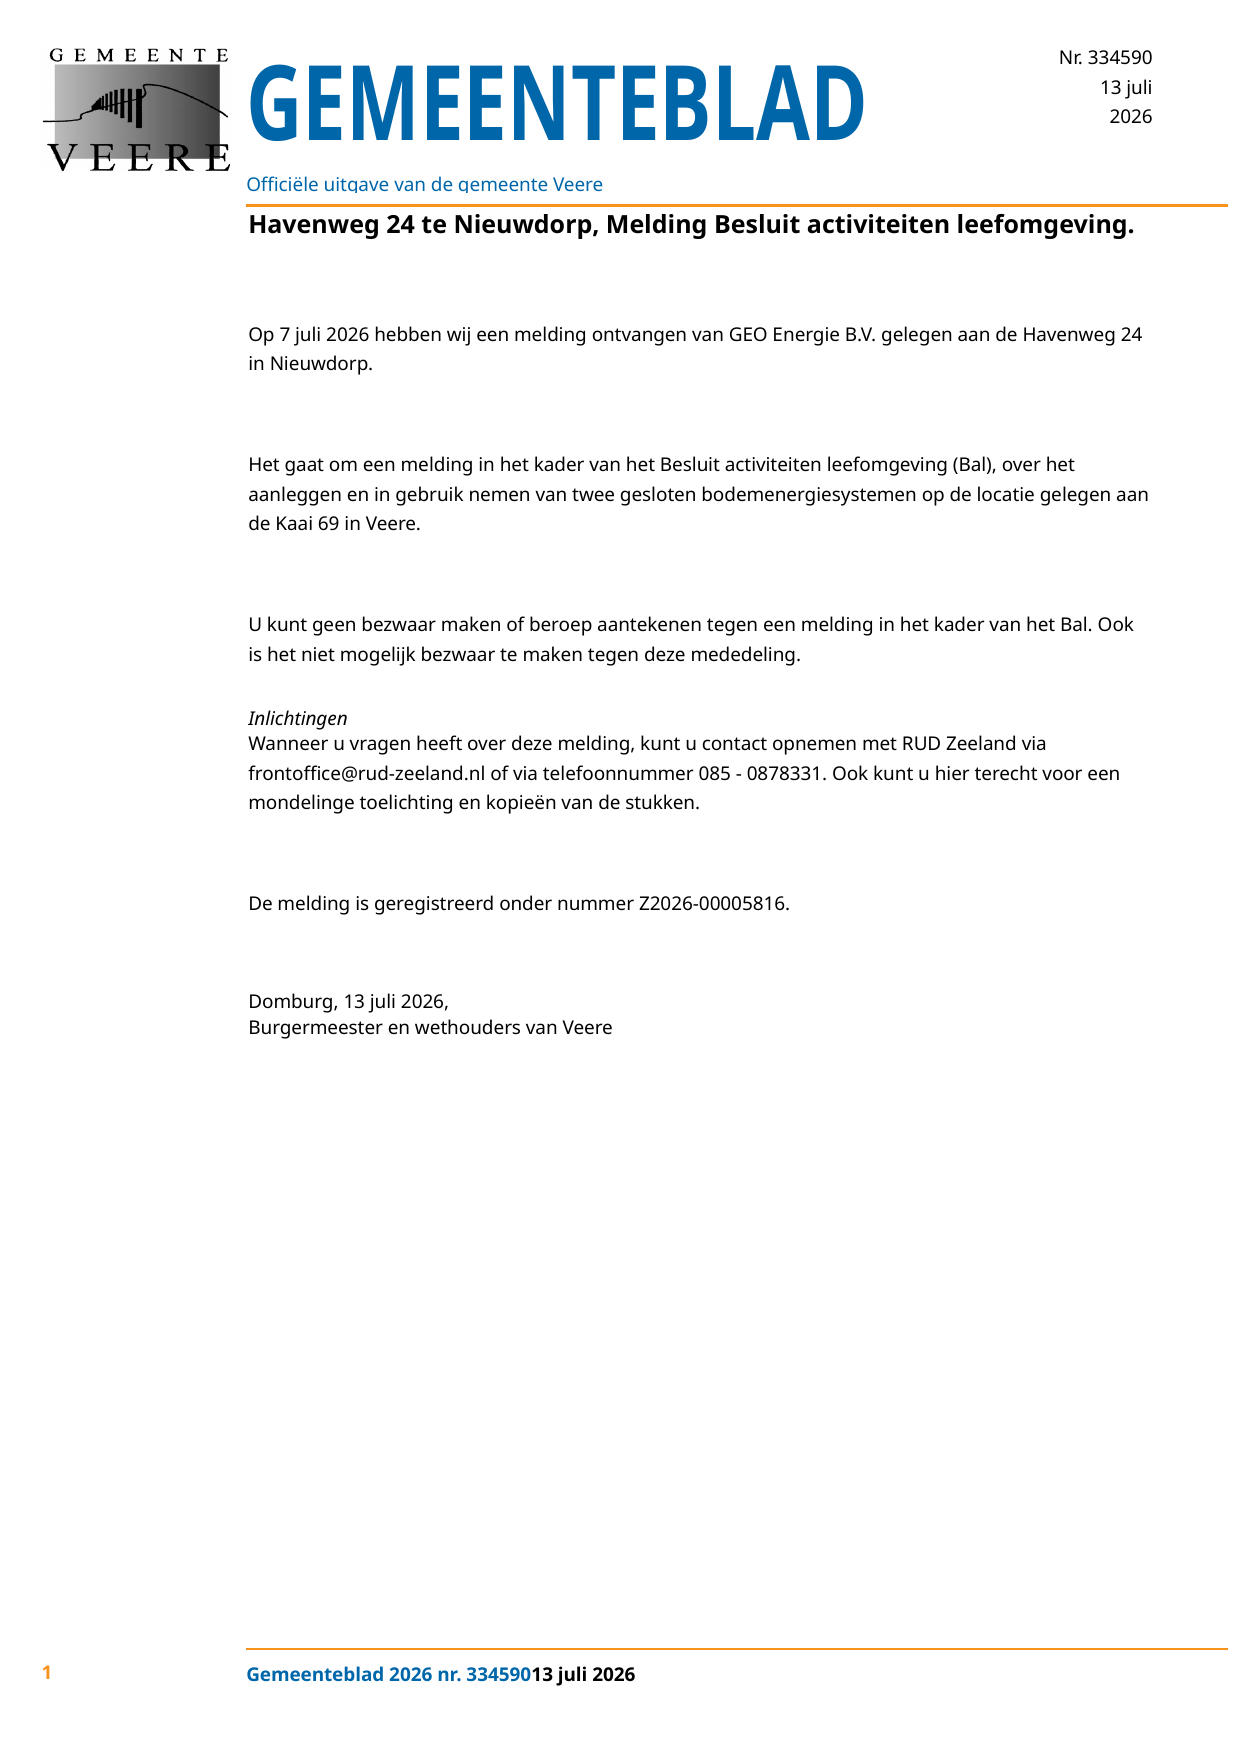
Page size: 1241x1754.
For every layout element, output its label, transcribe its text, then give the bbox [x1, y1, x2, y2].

text Havenweg 24 te Nieuwdorp, Melding Besluit activiteiten leefomgeving. [248, 207, 1152, 241]
text Op 7 juli 2026 hebben wij een melding ontvangen van GEO Energie B.V. gelegen aan de Havenweg 24 in Nieuwdorp. [248, 321, 1152, 376]
text Burgermeester en wethouders van Veere [248, 1014, 1152, 1040]
text Inlichtingen [248, 705, 1152, 730]
text U kunt geen bezwaar maken of beroep aantekenen tegen een melding in het kader van het Bal. Ook is het niet mogelijk bezwaar te maken tegen deze mededeling. [248, 611, 1152, 666]
text Domburg, 13 juli 2026, [248, 989, 1152, 1014]
text Wanneer u vragen heeft over deze melding, kunt u contact opnemen met RUD Zeeland via frontoffice@rud-zeeland.nl of via telefoonnummer 085 - 0878331. Ook kunt u hier terecht voor een mondelinge toelichting en kopieën van de stukken. [248, 730, 1152, 815]
text Het gaat om een melding in het kader van het Besluit activiteiten leefomgeving (Bal), over het aanleggen en in gebruik nemen van twee gesloten bodemenergiesystemen op de locatie gelegen aan de Kaai 69 in Veere. [248, 451, 1152, 536]
picture [41, 47, 231, 172]
text De melding is geregistreerd onder nummer Z2026-00005816. [248, 890, 1152, 916]
